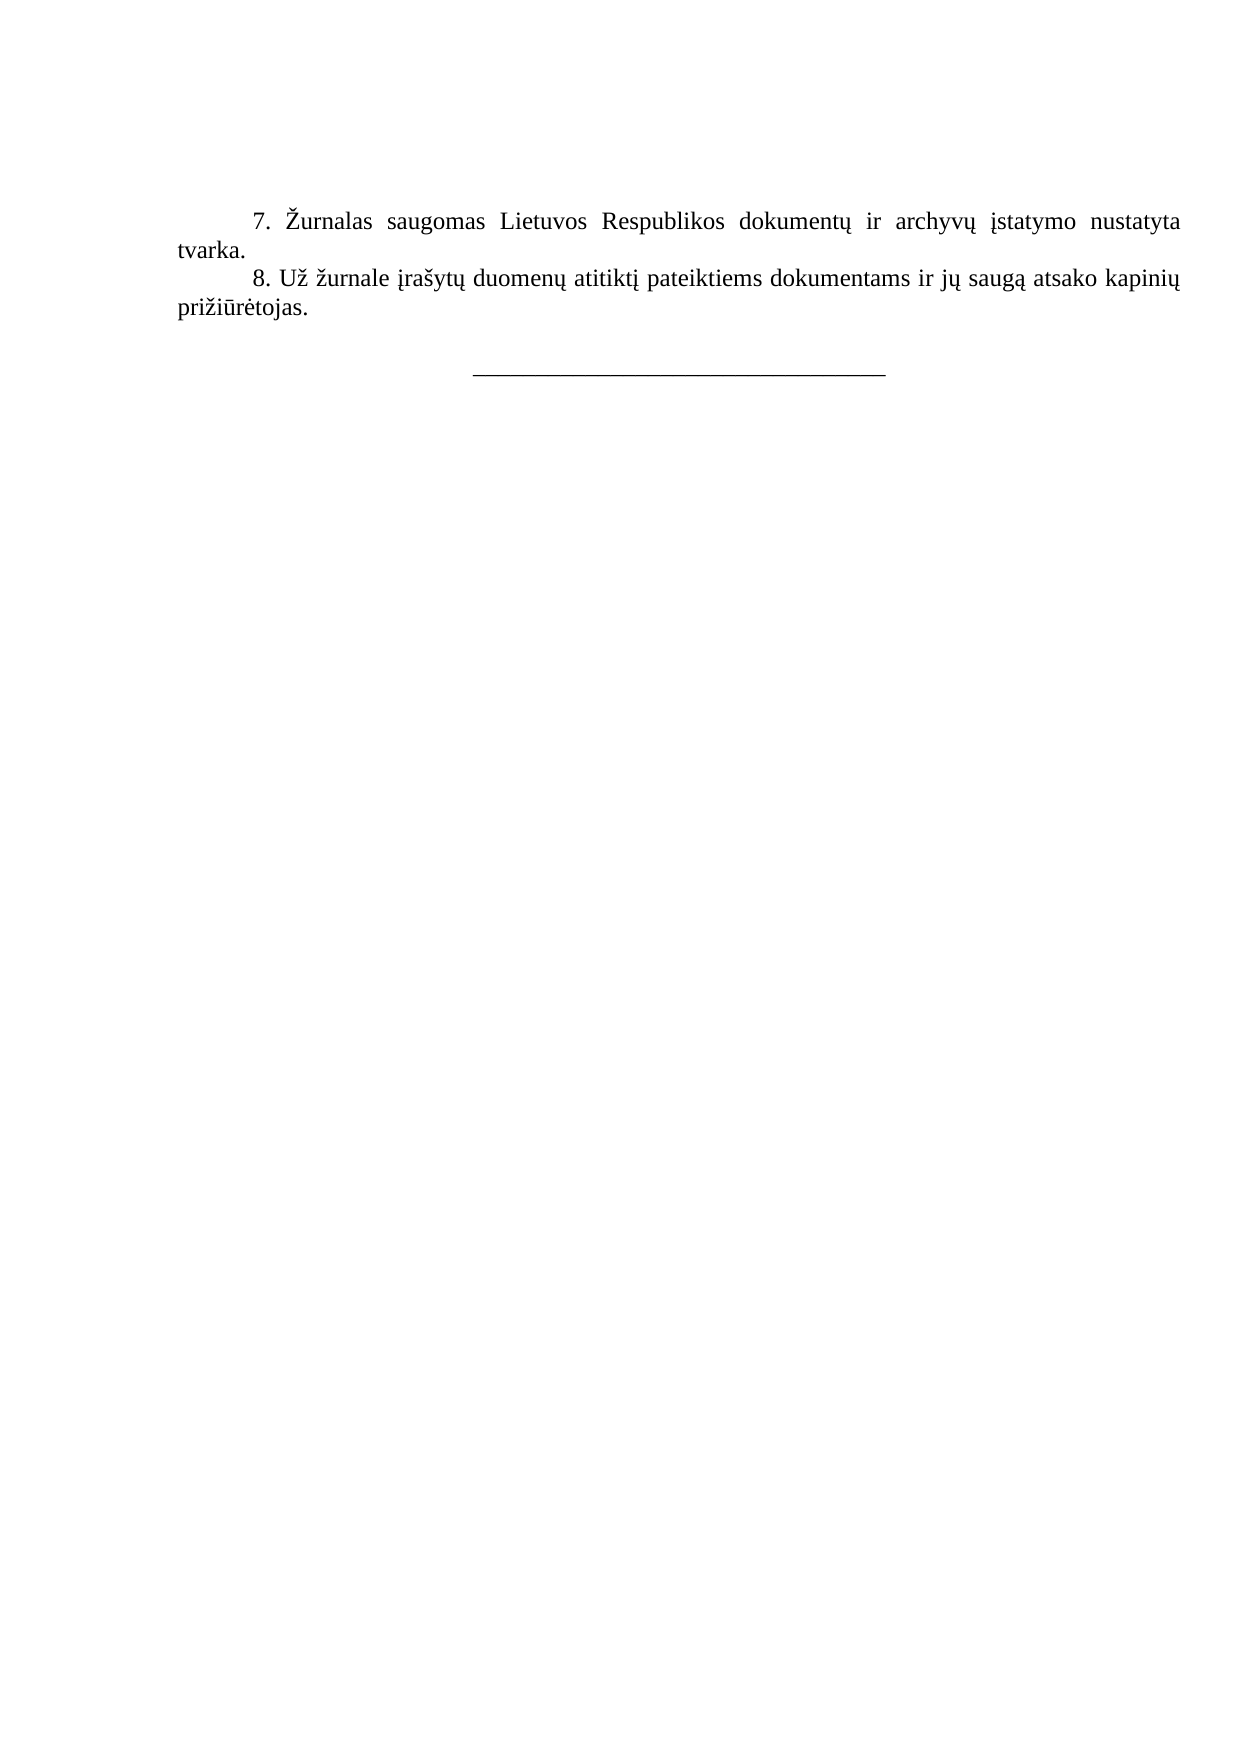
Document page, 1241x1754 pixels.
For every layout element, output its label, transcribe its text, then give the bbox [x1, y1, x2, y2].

text 7. Žurnalas saugomas Lietuvos Respublikos dokumentų ir archyvų įstatymo nustatyta tvarka. [177, 206, 1181, 263]
text _________________________________ [177, 350, 1181, 378]
text 8. Už žurnale įrašytų duomenų atitiktį pateiktiems dokumentams ir jų saugą atsako kapinių prižiūrėtojas. [177, 263, 1181, 321]
